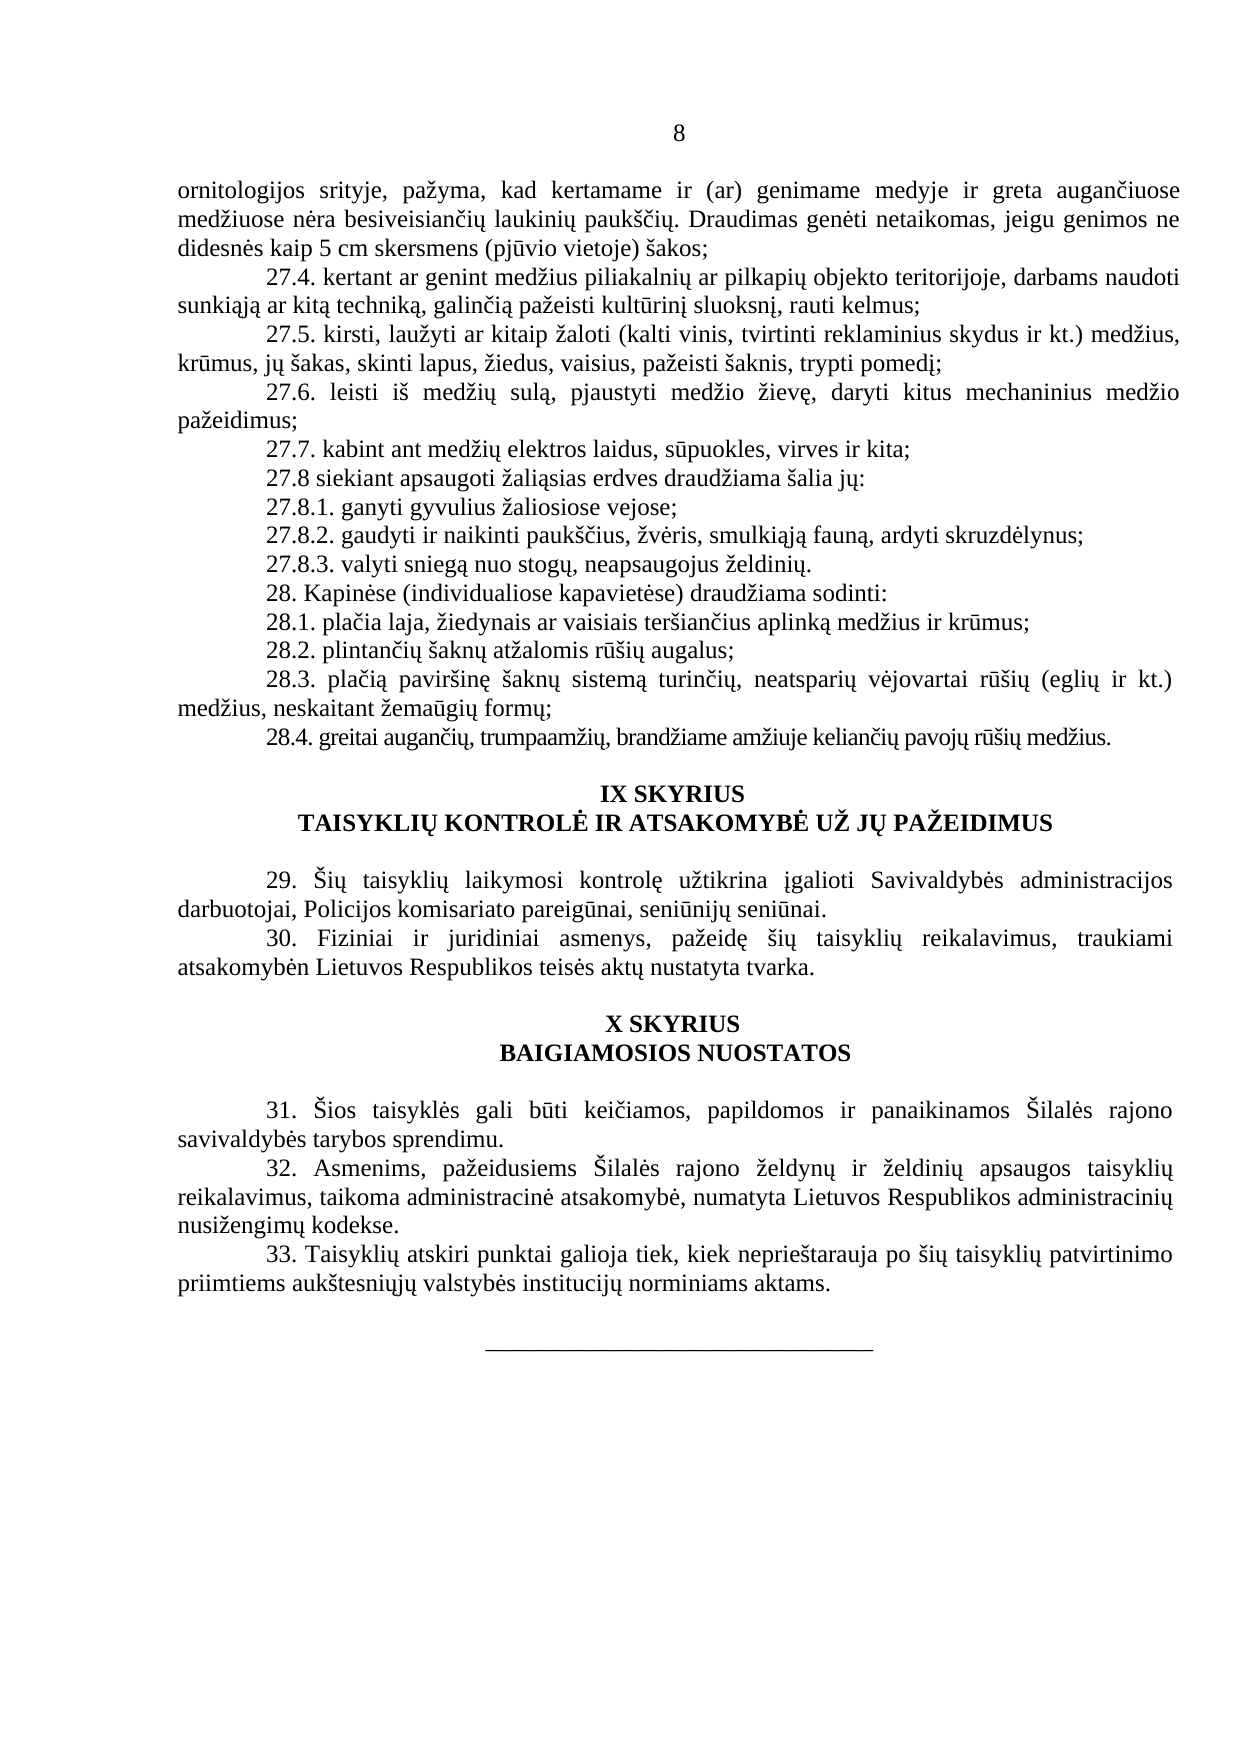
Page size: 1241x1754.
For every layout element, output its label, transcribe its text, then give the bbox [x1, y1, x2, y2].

text 27.4. kertant ar genint medžius piliakalnių ar pilkapių objekto teritorijoje, darbams naudoti sunkiąją ar kitą techniką, galinčią pažeisti kultūrinį sluoksnį, rauti kelmus; [177, 262, 1181, 319]
text 31. Šios taisyklės gali būti keičiamos, papildomos ir panaikinamos Šilalės rajono savivaldybės tarybos sprendimu. [177, 1096, 1174, 1153]
text 28. Kapinėse (individualiose kapavietėse) draudžiama sodinti: [177, 578, 1174, 607]
text IX SKYRIUS [177, 779, 1174, 808]
text 28.1. plačia laja, žiedynais ar vaisiais teršiančius aplinką medžius ir krūmus; [177, 607, 1174, 636]
text 27.8.1. ganyti gyvulius žaliosiose vejose; [177, 492, 1174, 521]
text 28.3. plačią paviršinę šaknų sistemą turinčių, neatsparių vėjovartai rūšių (eglių ir kt.) medžius, neskaitant žemaūgių formų; [177, 664, 1174, 722]
text _______________________________ [177, 1325, 1181, 1354]
text 32. Asmenims, pažeidusiems Šilalės rajono želdynų ir želdinių apsaugos taisyklių reikalavimus, taikoma administracinė atsakomybė, numatyta Lietuvos Respublikos administracinių nusižengimų kodekse. [177, 1153, 1174, 1239]
text BAIGIAMOSIOS NUOSTATOS [177, 1038, 1174, 1067]
text 27.7. kabint ant medžių elektros laidus, sūpuokles, virves ir kita; [177, 434, 1181, 463]
text 30. Fiziniai ir juridiniai asmenys, pažeidę šių taisyklių reikalavimus, traukiami atsakomybėn Lietuvos Respublikos teisės aktų nustatyta tvarka. [177, 923, 1174, 981]
text 27.8 siekiant apsaugoti žaliąsias erdves draudžiama šalia jų: [177, 463, 1181, 492]
text 33. Taisyklių atskiri punktai galioja tiek, kiek neprieštarauja po šių taisyklių patvirtinimo priimtiems aukštesniųjų valstybės institucijų norminiams aktams. [177, 1239, 1174, 1297]
text 27.6. leisti iš medžių sulą, pjaustyti medžio žievę, daryti kitus mechaninius medžio pažeidimus; [177, 377, 1181, 434]
text TAISYKLIŲ KONTROLĖ IR ATSAKOMYBĖ UŽ JŲ PAŽEIDIMUS [177, 808, 1174, 837]
text 29. Šių taisyklių laikymosi kontrolę užtikrina įgalioti Savivaldybės administracijos darbuotojai, Policijos komisariato pareigūnai, seniūnijų seniūnai. [177, 866, 1174, 923]
text 28.2. plintančių šaknų atžalomis rūšių augalus; [177, 636, 1174, 664]
text 27.8.2. gaudyti ir naikinti paukščius, žvėris, smulkiąją fauną, ardyti skruzdėlynus; [177, 521, 1174, 549]
text ornitologijos srityje, pažyma, kad kertamame ir (ar) genimame medyje ir greta augančiuose medžiuose nėra besiveisiančių laukinių paukščių. Draudimas genėti netaikomas, jeigu genimos ne didesnės kaip 5 cm skersmens (pjūvio vietoje) šakos; [177, 176, 1181, 262]
text 27.5. kirsti, laužyti ar kitaip žaloti (kalti vinis, tvirtinti reklaminius skydus ir kt.) medžius, krūmus, jų šakas, skinti lapus, žiedus, vaisius, pažeisti šaknis, trypti pomedį; [177, 319, 1181, 377]
text 28.4. greitai augančių, trumpaamžių, brandžiame amžiuje keliančių pavojų rūšių medžius. [177, 722, 1174, 751]
text 27.8.3. valyti sniegą nuo stogų, neapsaugojus želdinių. [177, 549, 1174, 578]
text X SKYRIUS [177, 1009, 1174, 1038]
